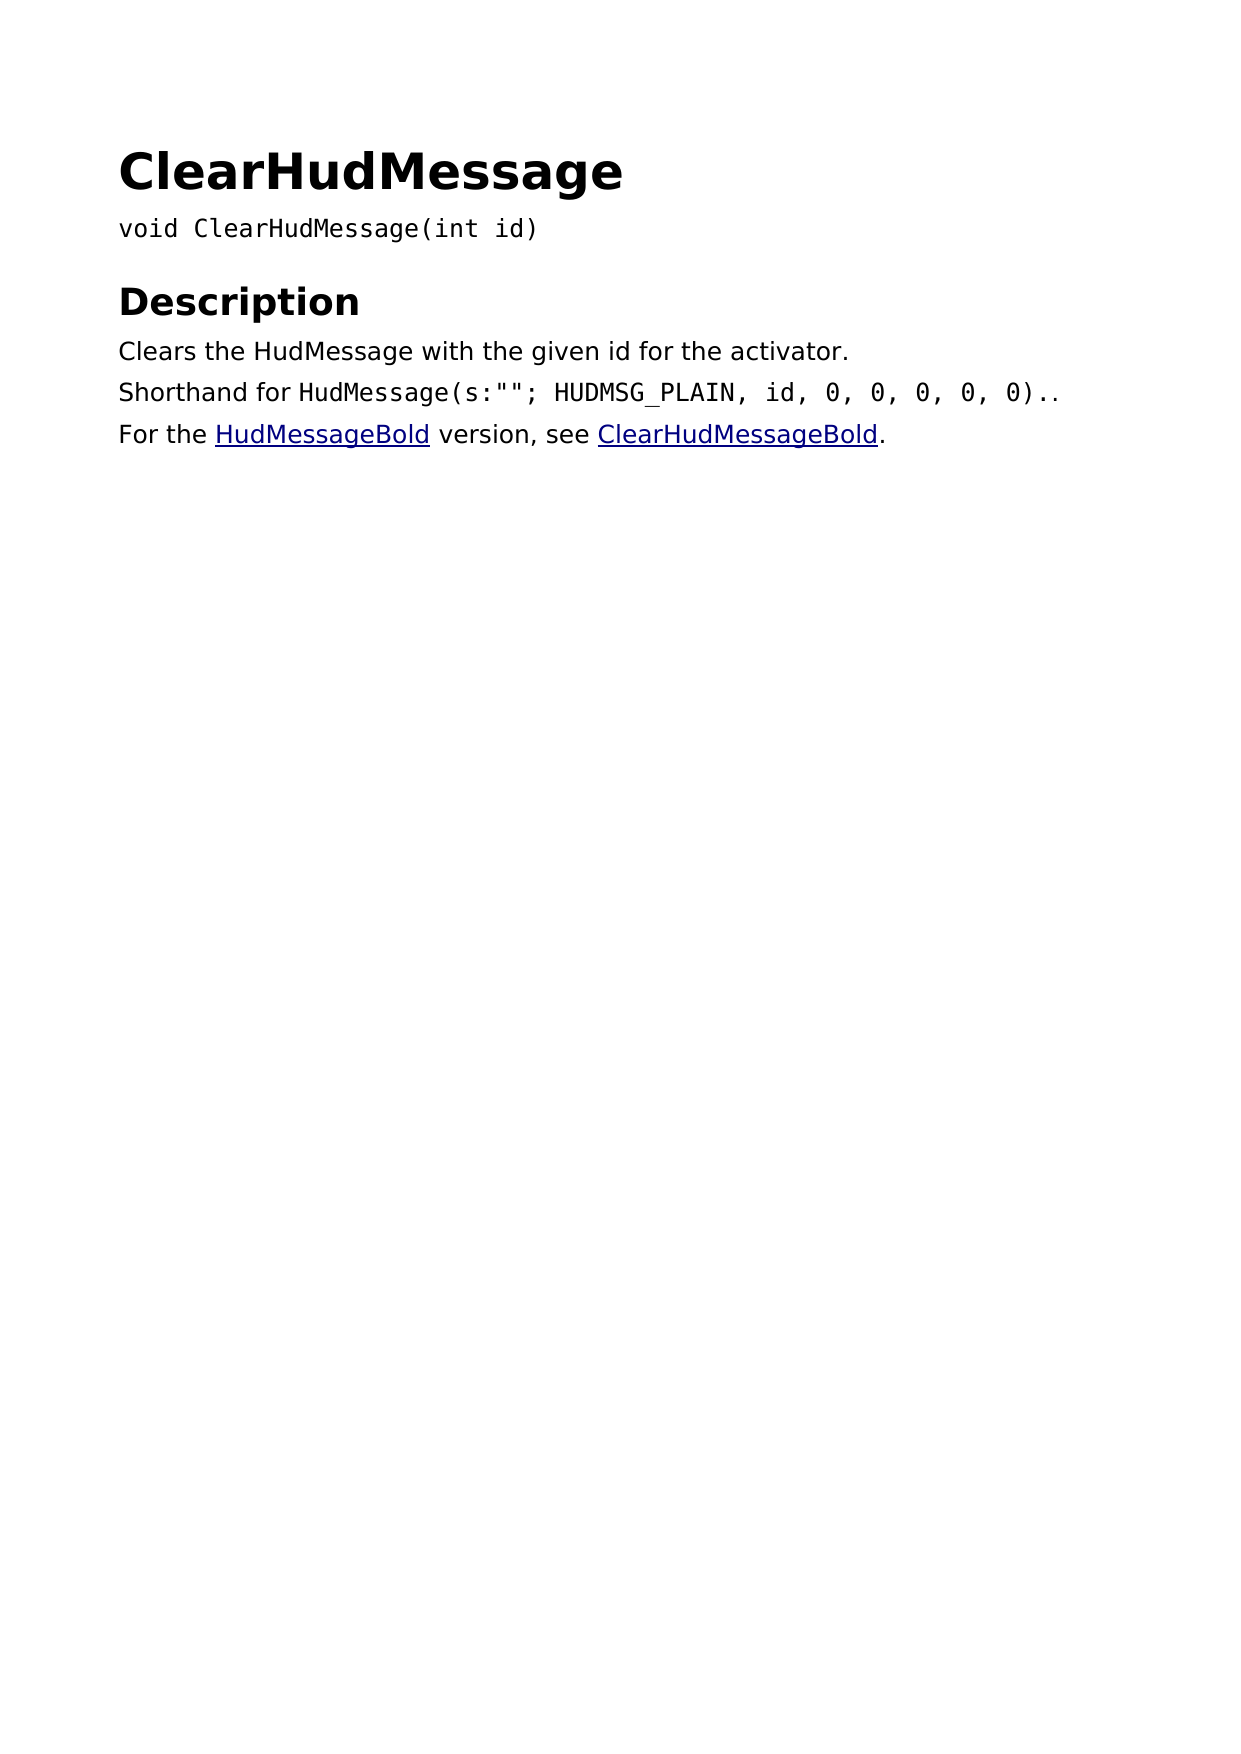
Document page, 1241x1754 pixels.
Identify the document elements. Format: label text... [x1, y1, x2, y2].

subtitle ClearHudMessage [118, 143, 1122, 201]
text For the HudMessageBold version, see ClearHudMessageBold. [118, 420, 1122, 449]
text Shorthand for HudMessage(s:""; HUDMSG_PLAIN, id, 0, 0, 0, 0, 0).. [118, 378, 1122, 407]
text void ClearHudMessage(int id) [118, 214, 1122, 243]
text Clears the HudMessage with the given id for the activator. [118, 337, 1122, 366]
subtitle Description [118, 281, 1122, 324]
